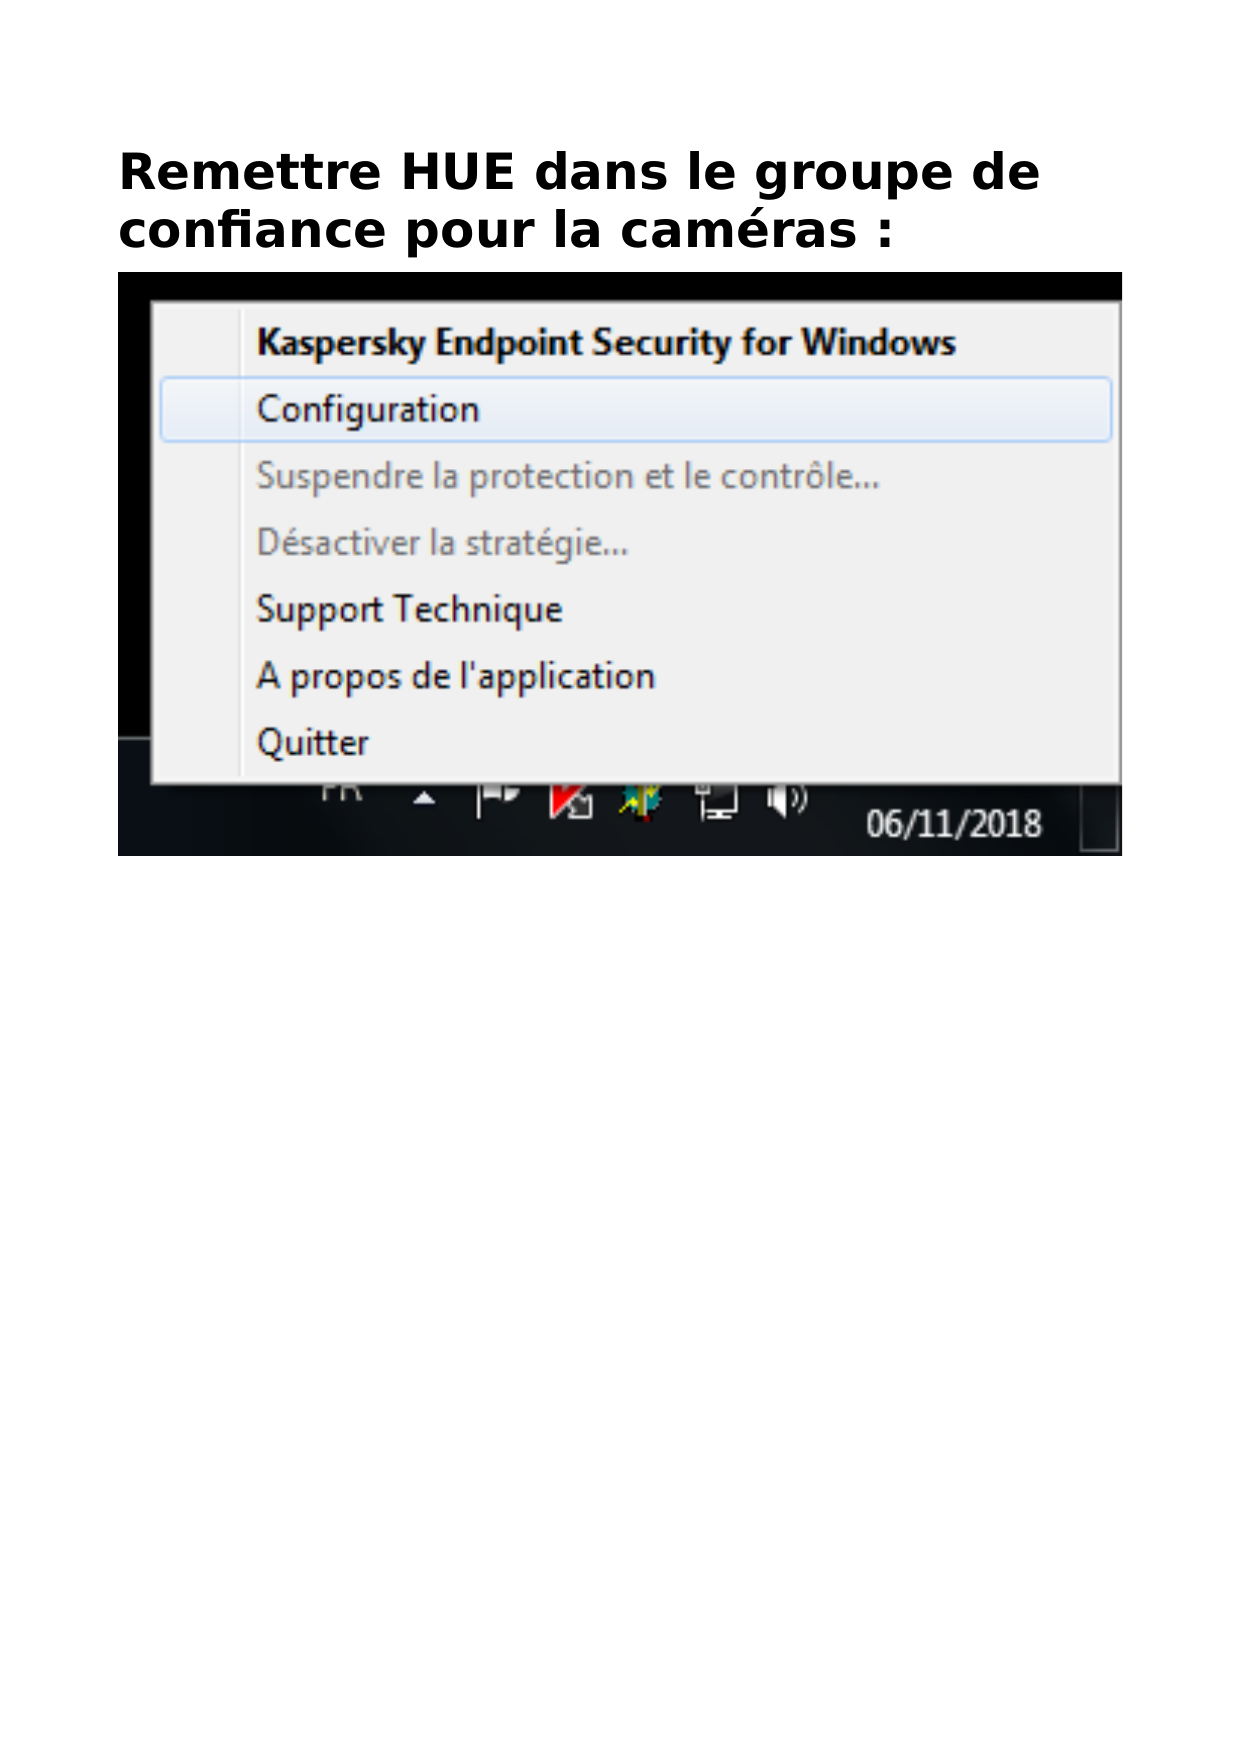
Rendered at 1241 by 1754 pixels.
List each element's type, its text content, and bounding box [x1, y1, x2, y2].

subtitle Remettre HUE dans le groupe de confiance pour la caméras : [118, 143, 1122, 259]
picture [118, 272, 1123, 856]
